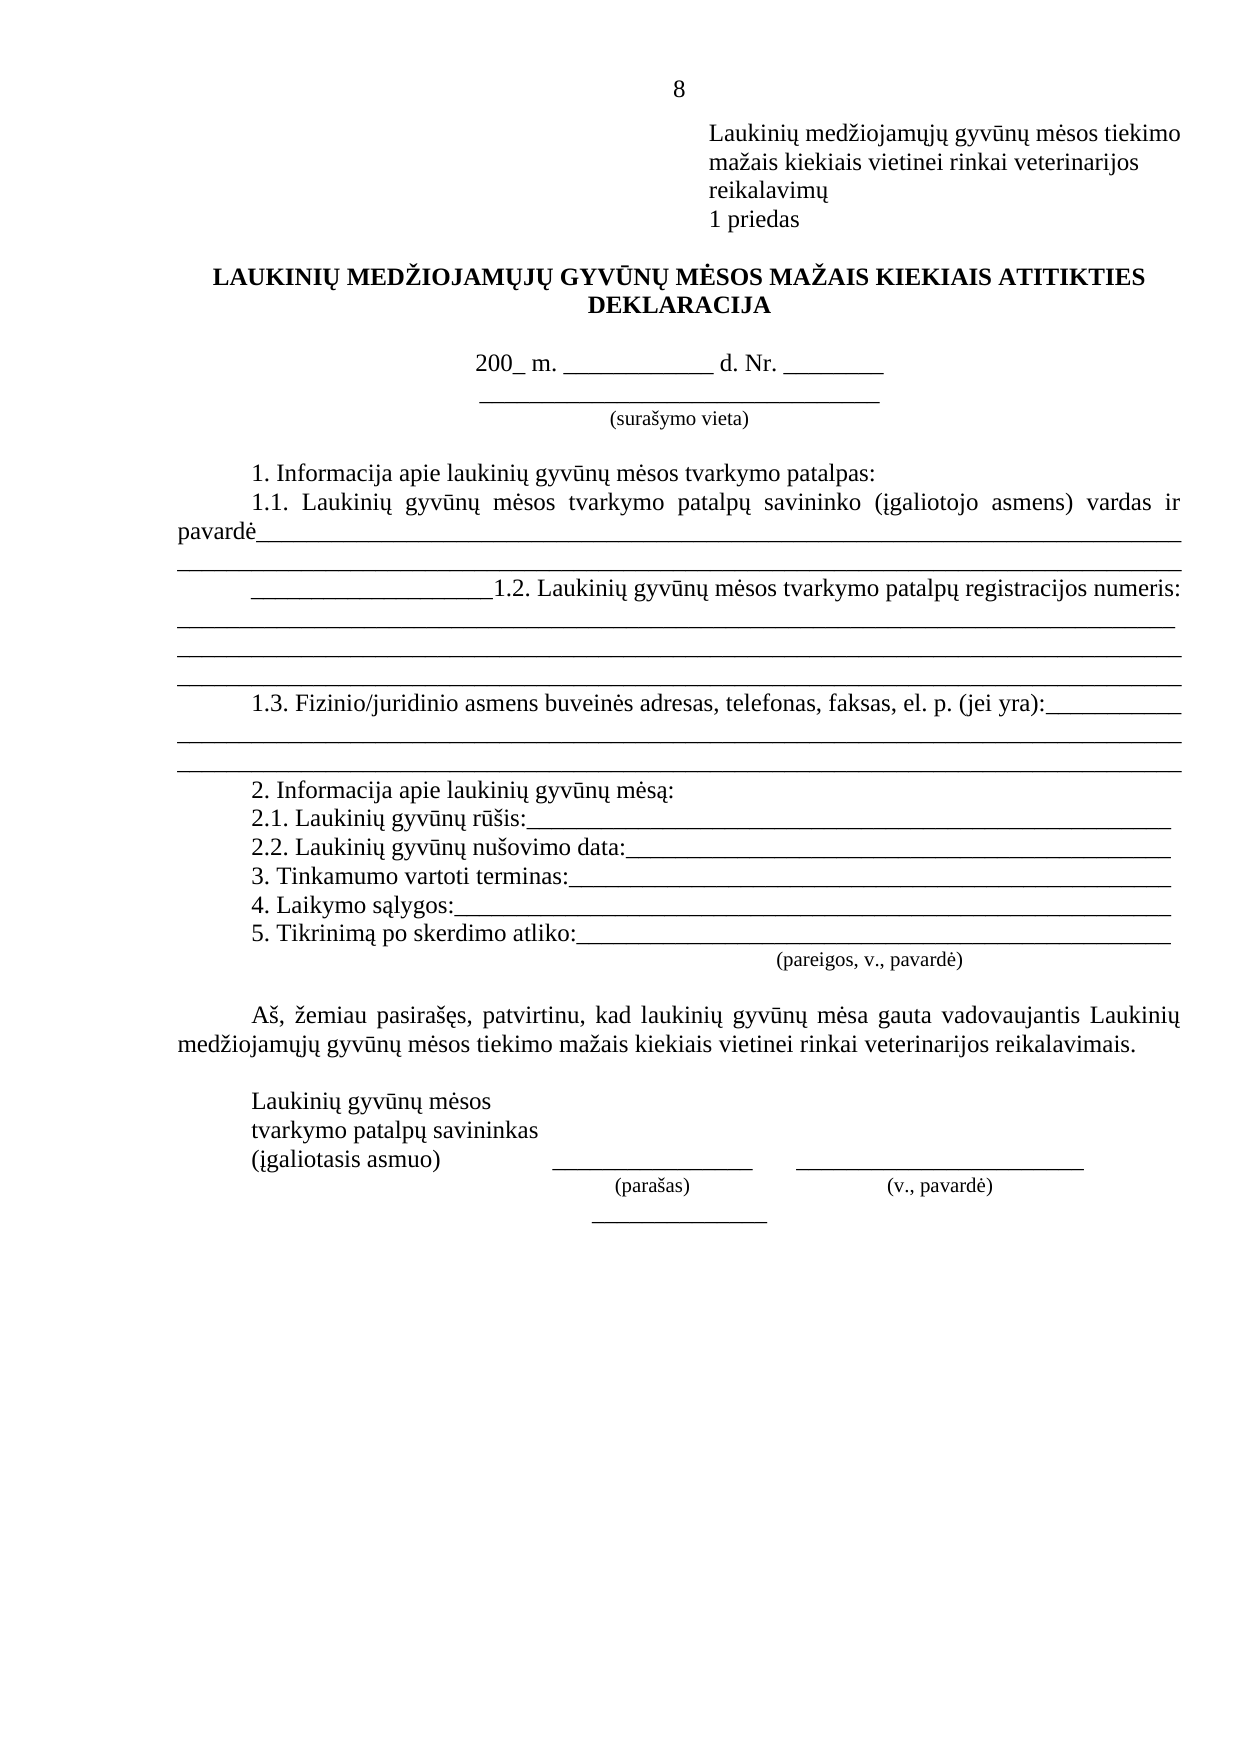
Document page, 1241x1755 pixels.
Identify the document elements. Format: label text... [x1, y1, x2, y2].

text 1. Informacija apie laukinių gyvūnų mėsos tvarkymo patalpas: [177, 458, 1181, 487]
text ________________________________ [177, 377, 1181, 406]
text 2.2. Laukinių gyvūnų nušovimo data: [177, 832, 1181, 861]
text 1.1. Laukinių gyvūnų mėsos tvarkymo patalpų savininko (įgaliotojo asmens) vardas ir pavardė [177, 487, 1181, 545]
text Aš, žemiau pasirašęs, patvirtinu, kad laukinių gyvūnų mėsa gauta vadovaujantis Laukinių medžiojamųjų gyvūnų mėsos tiekimo mažais kiekiais vietinei rinkai veterinarijos reikalavimais. [177, 1000, 1181, 1057]
text LAUKINIŲ MEDŽIOJAMŲJŲ GYVŪNŲ MĖSOS MAŽAIS KIEKIAIS ATITIKTIES DEKLARACIJA [177, 262, 1181, 319]
text (pareigos, v., pavardė) [702, 947, 1181, 971]
text reikalavimų [177, 176, 1181, 204]
text tvarkymo patalpų savininkas [177, 1115, 1181, 1144]
text ______________ [177, 1197, 1181, 1225]
text 1 priedas [177, 204, 1181, 233]
text 2.1. Laukinių gyvūnų rūšis: [177, 803, 1181, 832]
text Laukinių medžiojamųjų gyvūnų mėsos tiekimo [709, 118, 1181, 147]
text 2. Informacija apie laukinių gyvūnų mėsą: [177, 775, 1181, 803]
text (įgaliotasis asmuo) ________________ _______________________ [177, 1144, 1181, 1172]
text (surašymo vieta) [177, 406, 1181, 430]
text 5. Tikrinimą po skerdimo atliko: [177, 918, 1181, 947]
text mažais kiekiais vietinei rinkai veterinarijos [177, 147, 1181, 176]
text 4. Laikymo sąlygos: [177, 890, 1181, 918]
text 3. Tinkamumo vartoti terminas: [177, 861, 1181, 890]
text 1.2. Laukinių gyvūnų mėsos tvarkymo patalpų registracijos numeris: [177, 573, 1181, 656]
text (parašas) (v., pavardė) [391, 1172, 1181, 1197]
text Laukinių gyvūnų mėsos [177, 1086, 1181, 1115]
text 1.3. Fizinio/juridinio asmens buveinės adresas, telefonas, faksas, el. p. (jei yra): [177, 688, 1181, 717]
text 200_ m. ____________ d. Nr. ________ [177, 348, 1181, 377]
